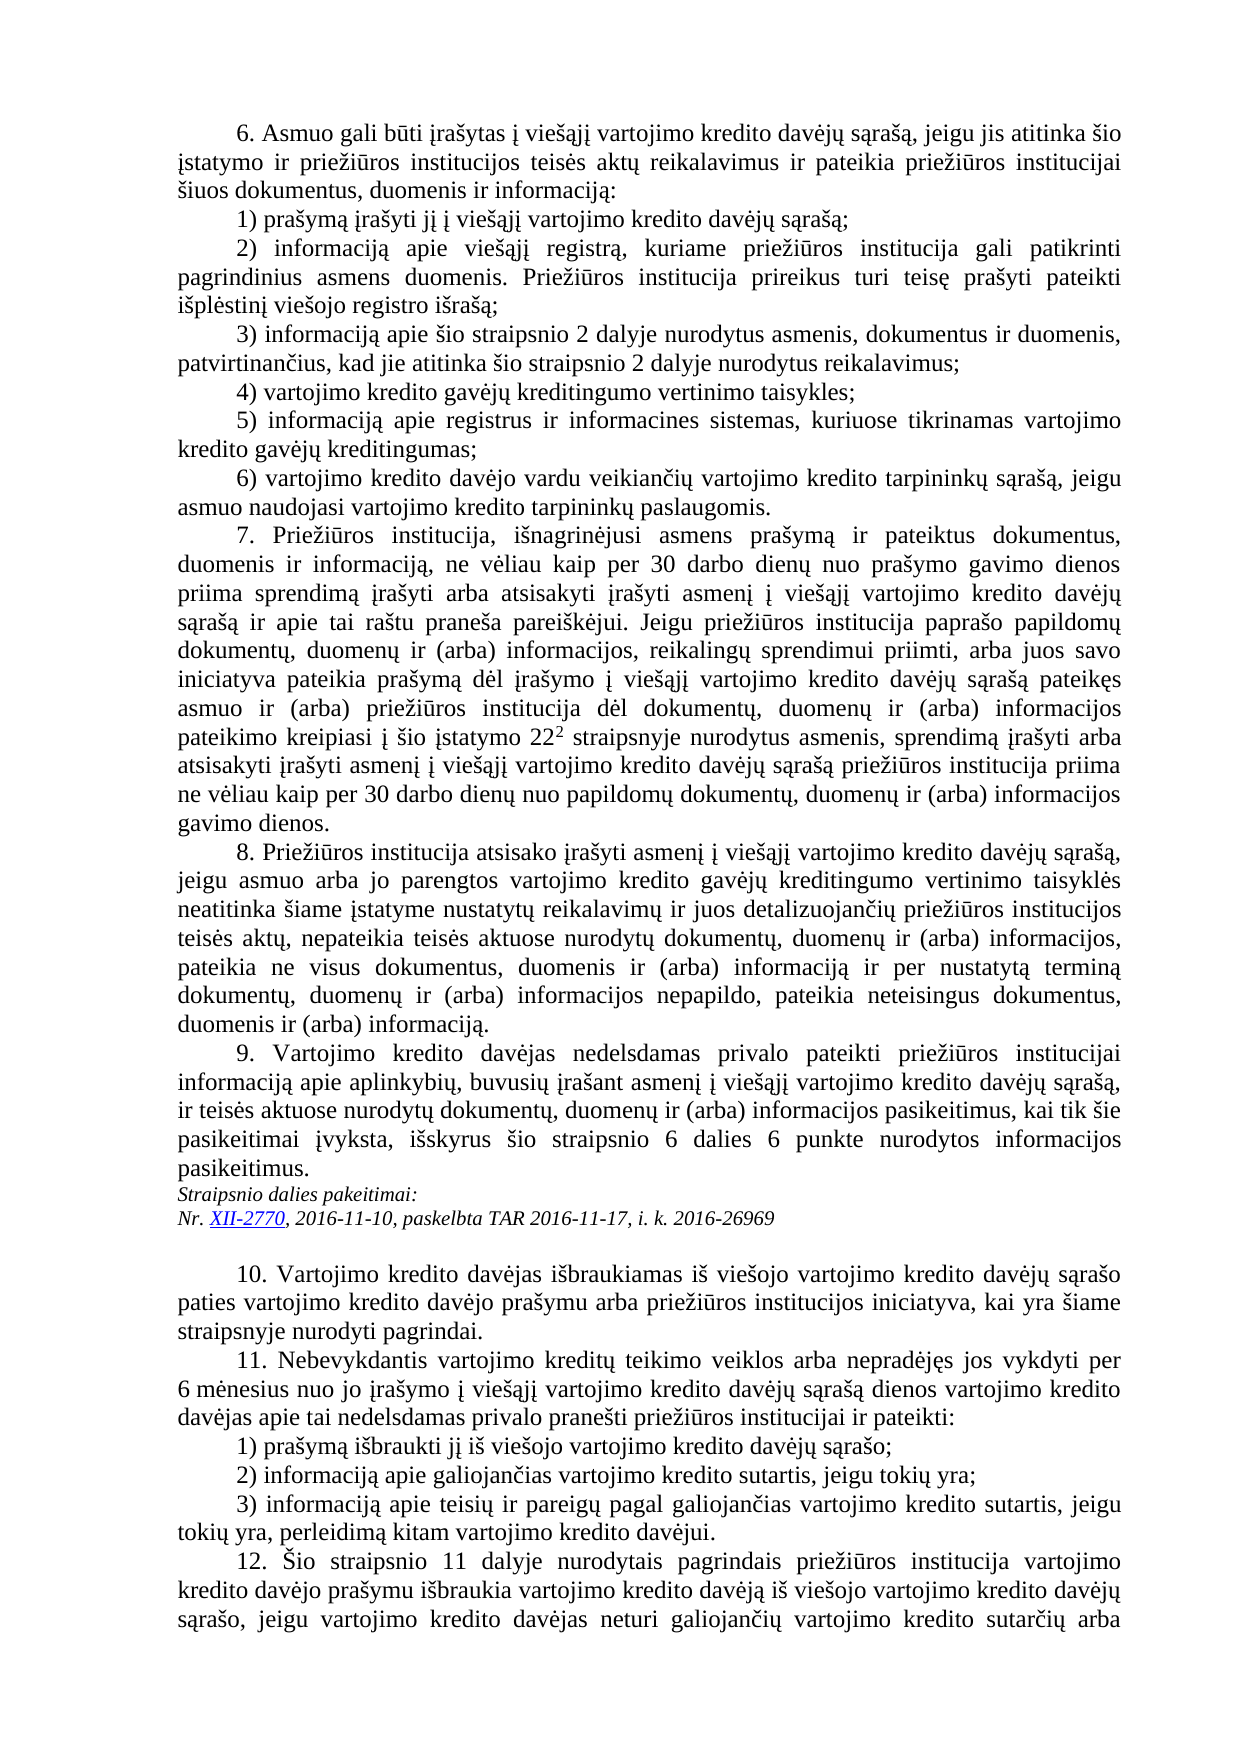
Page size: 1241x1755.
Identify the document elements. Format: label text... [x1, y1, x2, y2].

text 6) vartojimo kredito davėjo vardu veikiančių vartojimo kredito tarpininkų sąrašą, jeigu asmuo naudojasi vartojimo kredito tarpininkų paslaugomis. [177, 463, 1122, 521]
text 2) informaciją apie viešąjį registrą, kuriame priežiūros institucija gali patikrinti pagrindinius asmens duomenis. Priežiūros institucija prireikus turi teisę prašyti pateikti išplėstinį viešojo registro išrašą; [177, 233, 1122, 319]
text 7. Priežiūros institucija, išnagrinėjusi asmens prašymą ir pateiktus dokumentus, duomenis ir informaciją, ne vėliau kaip per 30 darbo dienų nuo prašymo gavimo dienos priima sprendimą įrašyti arba atsisakyti įrašyti asmenį į viešąjį vartojimo kredito davėjų sąrašą ir apie tai raštu praneša pareiškėjui. Jeigu priežiūros institucija paprašo papildomų dokumentų, duomenų ir (arba) informacijos, reikalingų sprendimui priimti, arba juos savo iniciatyva pateikia prašymą dėl įrašymo į viešąjį vartojimo kredito davėjų sąrašą pateikęs asmuo ir (arba) priežiūros institucija dėl dokumentų, duomenų ir (arba) informacijos pateikimo kreipiasi į šio įstatymo 222 straipsnyje nurodytus asmenis, sprendimą įrašyti arba atsisakyti įrašyti asmenį į viešąjį vartojimo kredito davėjų sąrašą priežiūros institucija priima ne vėliau kaip per 30 darbo dienų nuo papildomų dokumentų, duomenų ir (arba) informacijos gavimo dienos. [177, 521, 1122, 837]
text 4) vartojimo kredito gavėjų kreditingumo vertinimo taisykles; [177, 377, 1122, 406]
text 10. Vartojimo kredito davėjas išbraukiamas iš viešojo vartojimo kredito davėjų sąrašo paties vartojimo kredito davėjo prašymu arba priežiūros institucijos iniciatyva, kai yra šiame straipsnyje nurodyti pagrindai. [177, 1259, 1122, 1345]
text 2) informaciją apie galiojančias vartojimo kredito sutartis, jeigu tokių yra; [177, 1460, 1122, 1489]
text 3) informaciją apie šio straipsnio 2 dalyje nurodytus asmenis, dokumentus ir duomenis, patvirtinančius, kad jie atitinka šio straipsnio 2 dalyje nurodytus reikalavimus; [177, 319, 1122, 377]
text 6. Asmuo gali būti įrašytas į viešąjį vartojimo kredito davėjų sąrašą, jeigu jis atitinka šio įstatymo ir priežiūros institucijos teisės aktų reikalavimus ir pateikia priežiūros institucijai šiuos dokumentus, duomenis ir informaciją: [177, 118, 1122, 204]
text 12. Šio straipsnio 11 dalyje nurodytais pagrindais priežiūros institucija vartojimo kredito davėjo prašymu išbraukia vartojimo kredito davėją iš viešojo vartojimo kredito davėjų sąrašo, jeigu vartojimo kredito davėjas neturi galiojančių vartojimo kredito sutarčių arba [177, 1546, 1122, 1632]
text Nr. XII-2770, 2016-11-10, paskelbta TAR 2016-11-17, i. k. 2016-26969 [177, 1206, 1122, 1230]
text 5) informaciją apie registrus ir informacines sistemas, kuriuose tikrinamas vartojimo kredito gavėjų kreditingumas; [177, 406, 1122, 463]
text 8. Priežiūros institucija atsisako įrašyti asmenį į viešąjį vartojimo kredito davėjų sąrašą, jeigu asmuo arba jo parengtos vartojimo kredito gavėjų kreditingumo vertinimo taisyklės neatitinka šiame įstatyme nustatytų reikalavimų ir juos detalizuojančių priežiūros institucijos teisės aktų, nepateikia teisės aktuose nurodytų dokumentų, duomenų ir (arba) informacijos, pateikia ne visus dokumentus, duomenis ir (arba) informaciją ir per nustatytą terminą dokumentų, duomenų ir (arba) informacijos nepapildo, pateikia neteisingus dokumentus, duomenis ir (arba) informaciją. [177, 837, 1122, 1038]
text 3) informaciją apie teisių ir pareigų pagal galiojančias vartojimo kredito sutartis, jeigu tokių yra, perleidimą kitam vartojimo kredito davėjui. [177, 1489, 1122, 1546]
text Straipsnio dalies pakeitimai: [177, 1182, 1122, 1206]
text 11. Nebevykdantis vartojimo kreditų teikimo veiklos arba nepradėjęs jos vykdyti per 6 mėnesius nuo jo įrašymo į viešąjį vartojimo kredito davėjų sąrašą dienos vartojimo kredito davėjas apie tai nedelsdamas privalo pranešti priežiūros institucijai ir pateikti: [177, 1345, 1122, 1431]
text 1) prašymą įrašyti jį į viešąjį vartojimo kredito davėjų sąrašą; [177, 204, 1122, 233]
text 1) prašymą išbraukti jį iš viešojo vartojimo kredito davėjų sąrašo; [177, 1431, 1122, 1460]
text 9. Vartojimo kredito davėjas nedelsdamas privalo pateikti priežiūros institucijai informaciją apie aplinkybių, buvusių įrašant asmenį į viešąjį vartojimo kredito davėjų sąrašą, ir teisės aktuose nurodytų dokumentų, duomenų ir (arba) informacijos pasikeitimus, kai tik šie pasikeitimai įvyksta, išskyrus šio straipsnio 6 dalies 6 punkte nurodytos informacijos pasikeitimus. [177, 1038, 1122, 1182]
